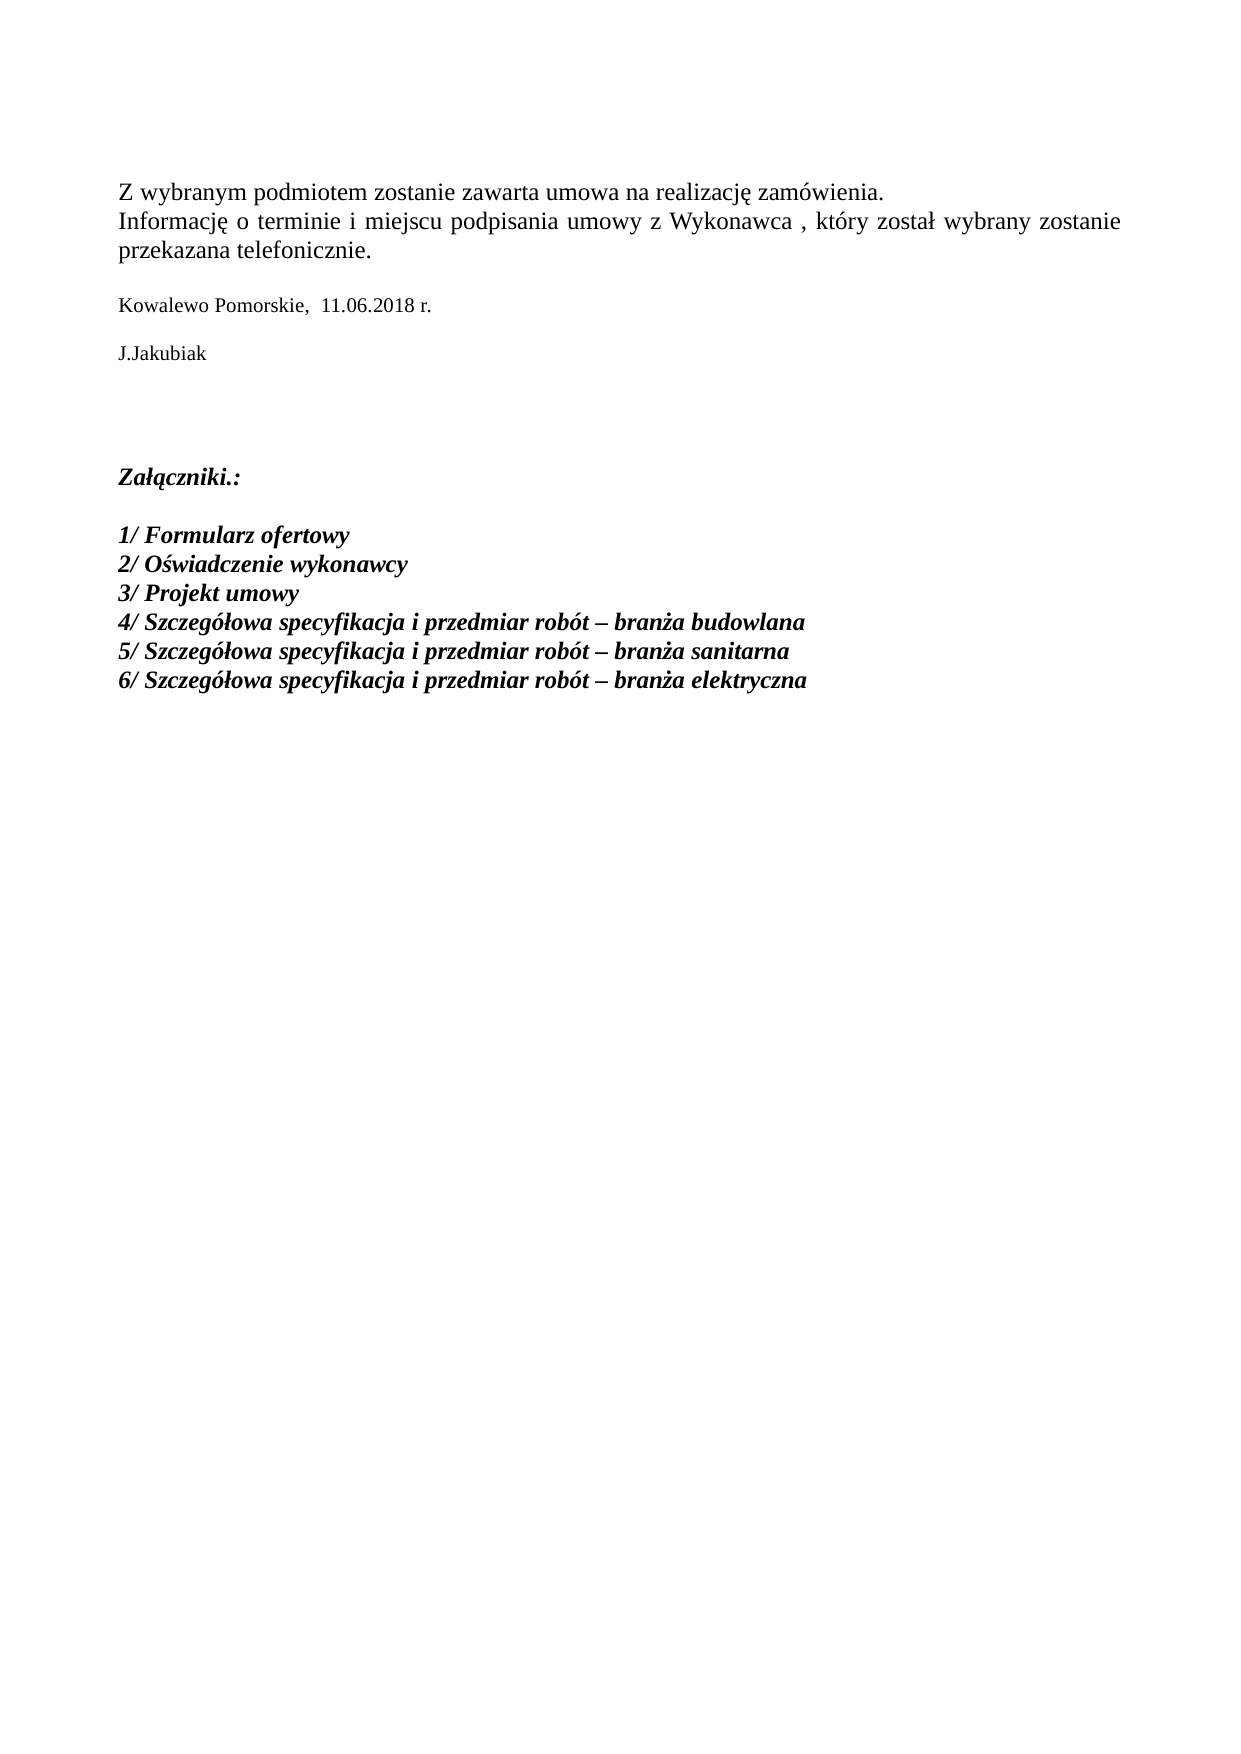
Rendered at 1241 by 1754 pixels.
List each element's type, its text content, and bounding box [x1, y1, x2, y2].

text 6/ Szczegółowa specyfikacja i przedmiar robót – branża elektryczna [118, 665, 1122, 694]
text 2/ Oświadczenie wykonawcy [118, 548, 1122, 578]
text J.Jakubiak [118, 341, 1122, 365]
text Kowalewo Pomorskie, 11.06.2018 r. [118, 293, 1122, 317]
text 3/ Projekt umowy [118, 578, 1122, 607]
text 5/ Szczegółowa specyfikacja i przedmiar robót – branża sanitarna [118, 636, 1122, 665]
text 4/ Szczegółowa specyfikacja i przedmiar robót – branża budowlana [118, 607, 1122, 636]
text Załączniki.: [118, 461, 1122, 490]
text 1/ Formularz ofertowy [118, 519, 1122, 548]
text Z wybranym podmiotem zostanie zawarta umowa na realizację zamówienia. [118, 177, 1122, 206]
text Informację o terminie i miejscu podpisania umowy z Wykonawca , który został wybrany zostanie przekazana telefonicznie. [118, 206, 1122, 264]
